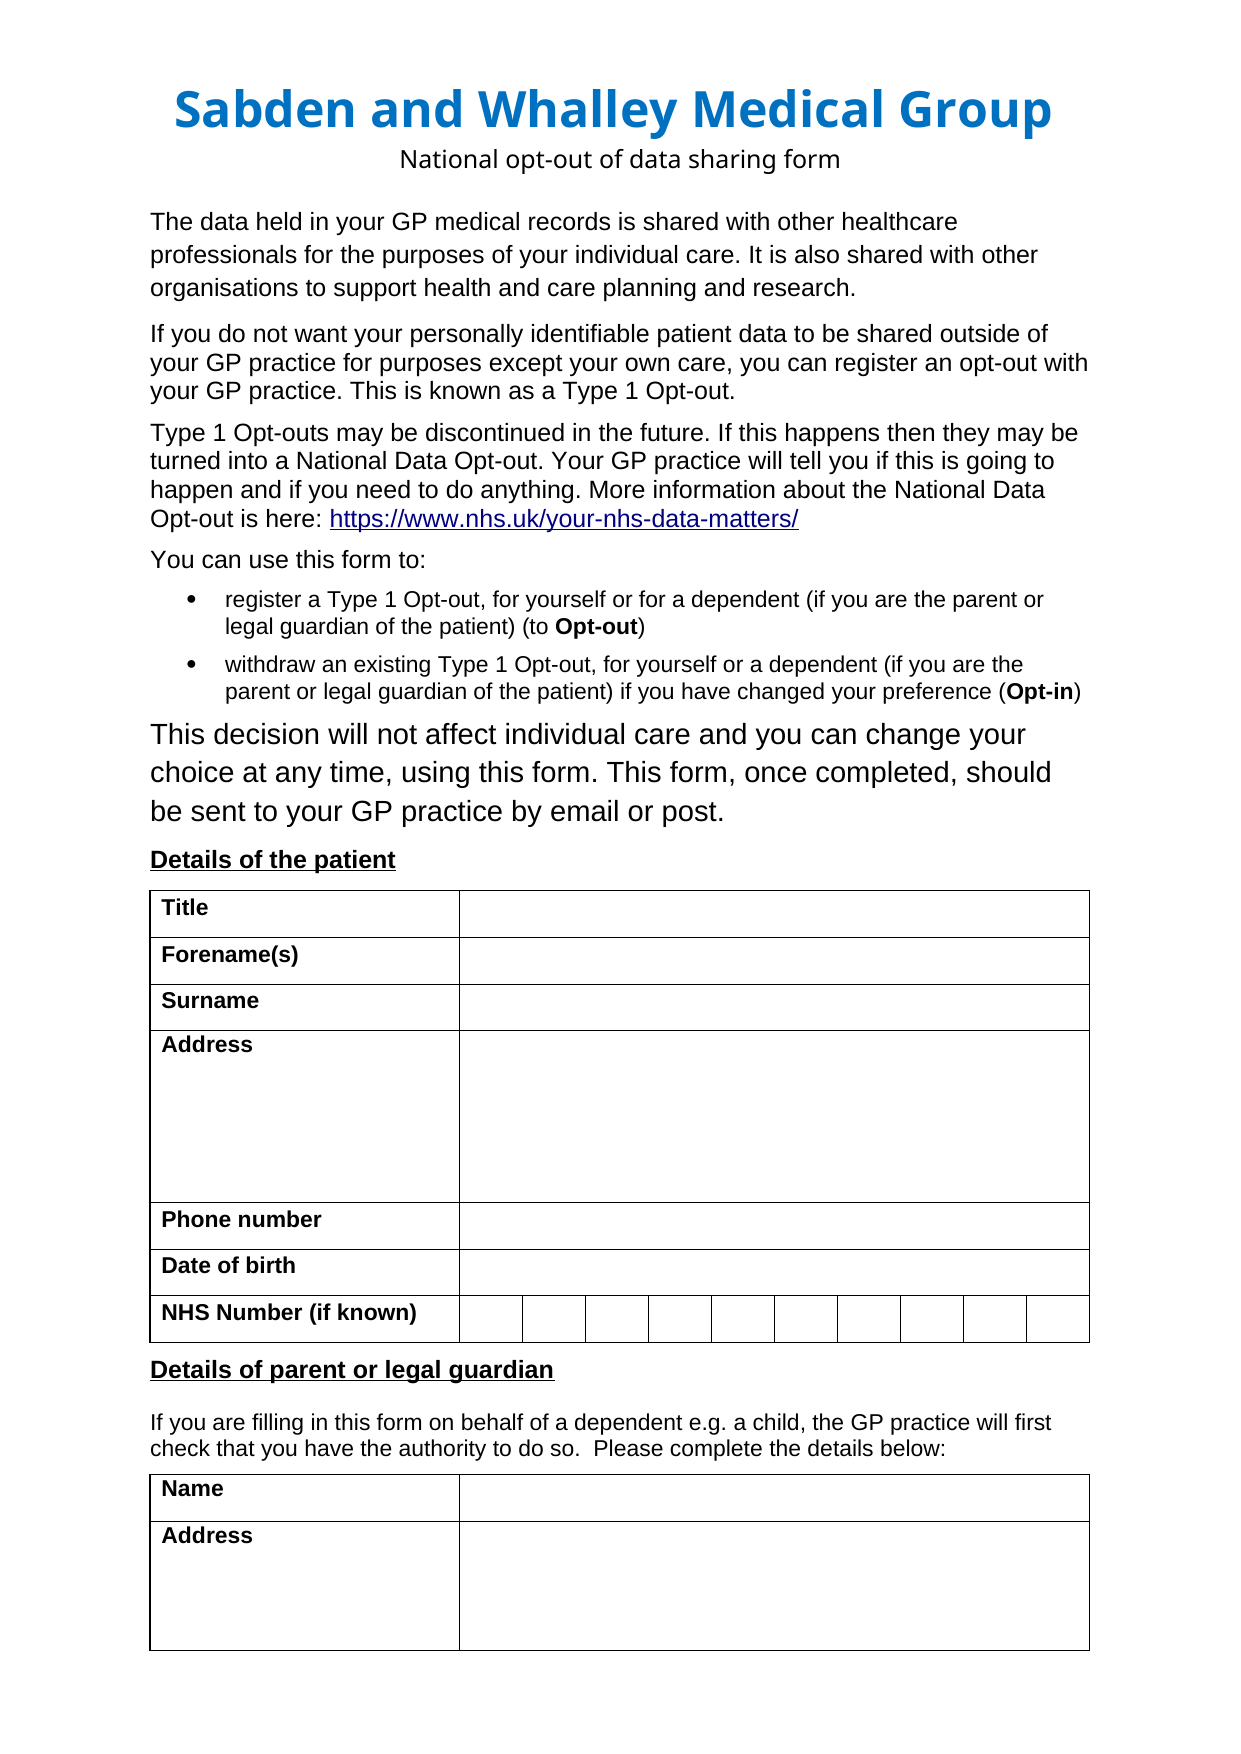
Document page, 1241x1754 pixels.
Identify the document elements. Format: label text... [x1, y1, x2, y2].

table_cell NHS Number (if known) [151, 1296, 459, 1342]
table_cell Address [151, 1031, 459, 1202]
table_cell [964, 1296, 1026, 1342]
text If you do not want your personally identifiable patient data to be shared outside of your GP practice for purposes except your own care, you can register an opt-out with your GP practice. This is known as a Type 1 Opt-out. [150, 319, 1090, 405]
table_cell [649, 1296, 711, 1342]
table_cell [460, 1522, 1089, 1650]
table_header Title [151, 891, 459, 937]
table_cell [586, 1296, 648, 1342]
table_header [460, 1475, 1089, 1521]
list register a Type 1 Opt-out, for yourself or for a dependent (if you are the parent or legal guardian of the patient) (to Opt-out) [187, 586, 1090, 639]
table_cell [460, 1296, 522, 1342]
table_cell Address [151, 1522, 459, 1650]
table_cell Forename(s) [151, 938, 459, 983]
table_cell Phone number [151, 1203, 459, 1248]
table_cell [775, 1296, 837, 1342]
table_cell [460, 1031, 1089, 1202]
text Details of the patient [150, 845, 1090, 873]
table_cell [460, 938, 1089, 983]
table_cell [460, 1250, 1089, 1295]
list withdraw an existing Type 1 Opt-out, for yourself or a dependent (if you are the parent or legal guardian of the patient) if you have changed your preference (Opt-in) [187, 651, 1090, 704]
table_cell [1027, 1296, 1089, 1342]
subtitle This decision will not affect individual care and you can change your choice at any time, using this form. This form, once completed, should be sent to your GP practice by email or post. [150, 717, 1090, 827]
table_cell [523, 1296, 585, 1342]
text Details of parent or legal guardian [150, 1355, 1090, 1384]
text If you are filling in this form on behalf of a dependent e.g. a child, the GP practice will first check that you have the authority to do so. Please complete the details below: [150, 1409, 1090, 1462]
text Type 1 Opt-outs may be discontinued in the future. If this happens then they may be turned into a National Data Opt-out. Your GP practice will tell you if this is going to happen and if you need to do anything. More information about the National Data Opt-out is here: https://www.nhs.uk/your-nhs-data-matters/ [150, 417, 1090, 532]
table_header [460, 891, 1089, 937]
table_cell [460, 1203, 1089, 1248]
table_cell [712, 1296, 774, 1342]
text You can use this form to: [150, 545, 1090, 574]
table_header Name [151, 1475, 459, 1521]
table_cell Surname [151, 985, 459, 1030]
text The data held in your GP medical records is shared with other healthcare professionals for the purposes of your individual care. It is also shared with other organisations to support health and care planning and research. [150, 207, 1090, 302]
table_cell Date of birth [151, 1250, 459, 1295]
table_cell [460, 985, 1089, 1030]
table_cell [838, 1296, 900, 1342]
table_cell [901, 1296, 963, 1342]
